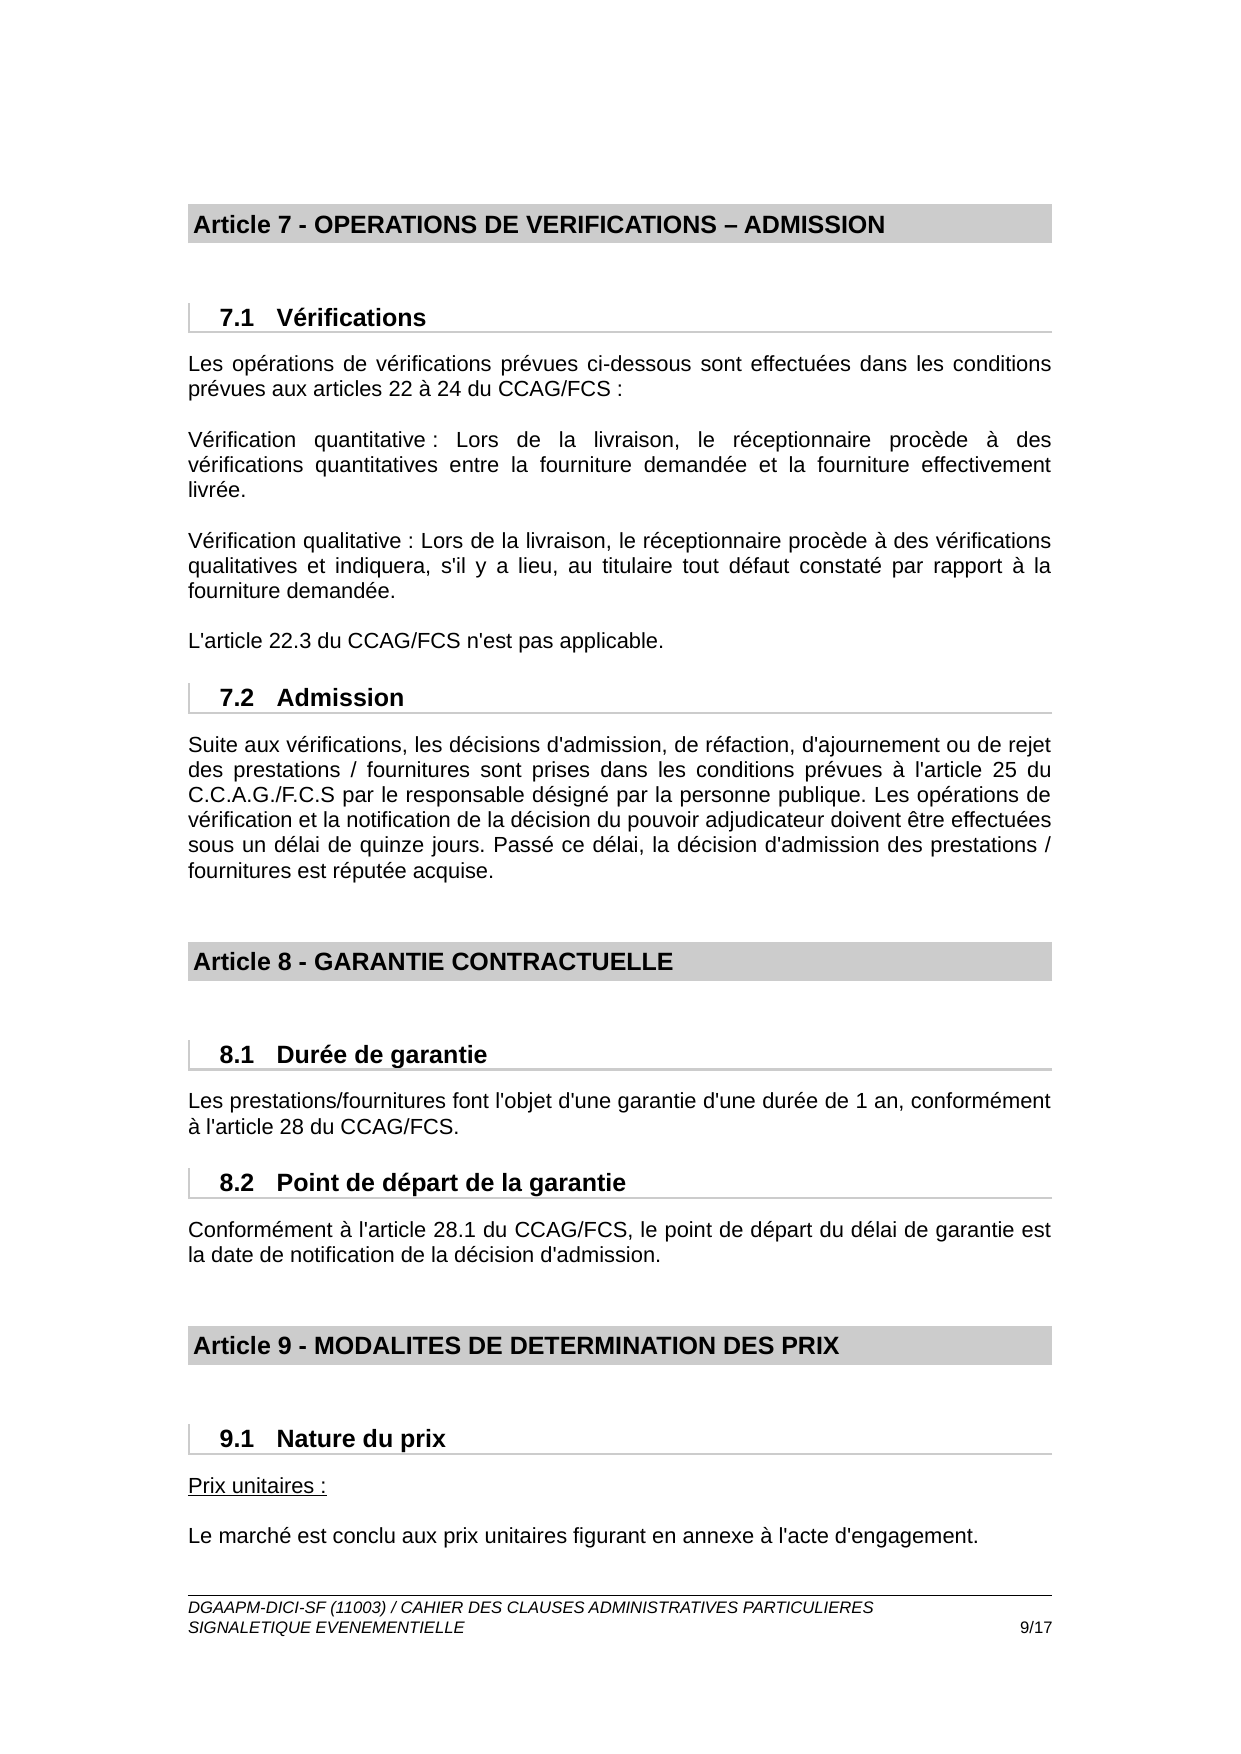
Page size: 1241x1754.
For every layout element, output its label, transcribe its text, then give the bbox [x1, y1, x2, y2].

text Vérification quantitative : Lors de la livraison, le réceptionnaire procède à des vérifications quantitatives entre la fourniture demandée et la fourniture effectivement livrée. [188, 427, 1052, 502]
text L'article 22.3 du CCAG/FCS n'est pas applicable. [188, 628, 1052, 653]
text Suite aux vérifications, les décisions d'admission, de réfaction, d'ajournement ou de rejet des prestations / fournitures sont prises dans les conditions prévues à l'article 25 du C.C.A.G./F.C.S par le responsable désigné par la personne publique. Les opérations de vérification et la notification de la décision du pouvoir adjudicateur doivent être effectuées sous un délai de quinze jours. Passé ce délai, la décision d'admission des prestations / fournitures est réputée acquise. [188, 732, 1052, 883]
subtitle Admission [190, 683, 1052, 712]
subtitle Point de départ de la garantie [190, 1168, 1052, 1197]
text Vérification qualitative : Lors de la livraison, le réceptionnaire procède à des vérifications qualitatives et indiquera, s'il y a lieu, au titulaire tout défaut constaté par rapport à la fourniture demandée. [188, 527, 1052, 603]
text Les opérations de vérifications prévues ci-dessous sont effectuées dans les conditions prévues aux articles 22 à 24 du CCAG/FCS : [188, 351, 1052, 401]
subtitle GARANTIE CONTRACTUELLE [190, 944, 1050, 979]
subtitle Durée de garantie [190, 1040, 1052, 1068]
text Le marché est conclu aux prix unitaires figurant en annexe à l'acte d'engagement. [188, 1523, 1052, 1548]
subtitle Nature du prix [190, 1424, 1052, 1453]
subtitle MODALITES DE DETERMINATION DES PRIX [190, 1328, 1050, 1363]
subtitle OPERATIONS DE VERIFICATIONS – ADMISSION [190, 207, 1050, 241]
text Prix unitaires : [188, 1473, 1052, 1498]
text Conformément à l'article 28.1 du CCAG/FCS, le point de départ du délai de garantie est la date de notification de la décision d'admission. [188, 1217, 1052, 1267]
subtitle Vérifications [188, 302, 1052, 331]
text Les prestations/fournitures font l'objet d'une garantie d'une durée de 1 an, conformément à l'article 28 du CCAG/FCS. [188, 1088, 1052, 1139]
